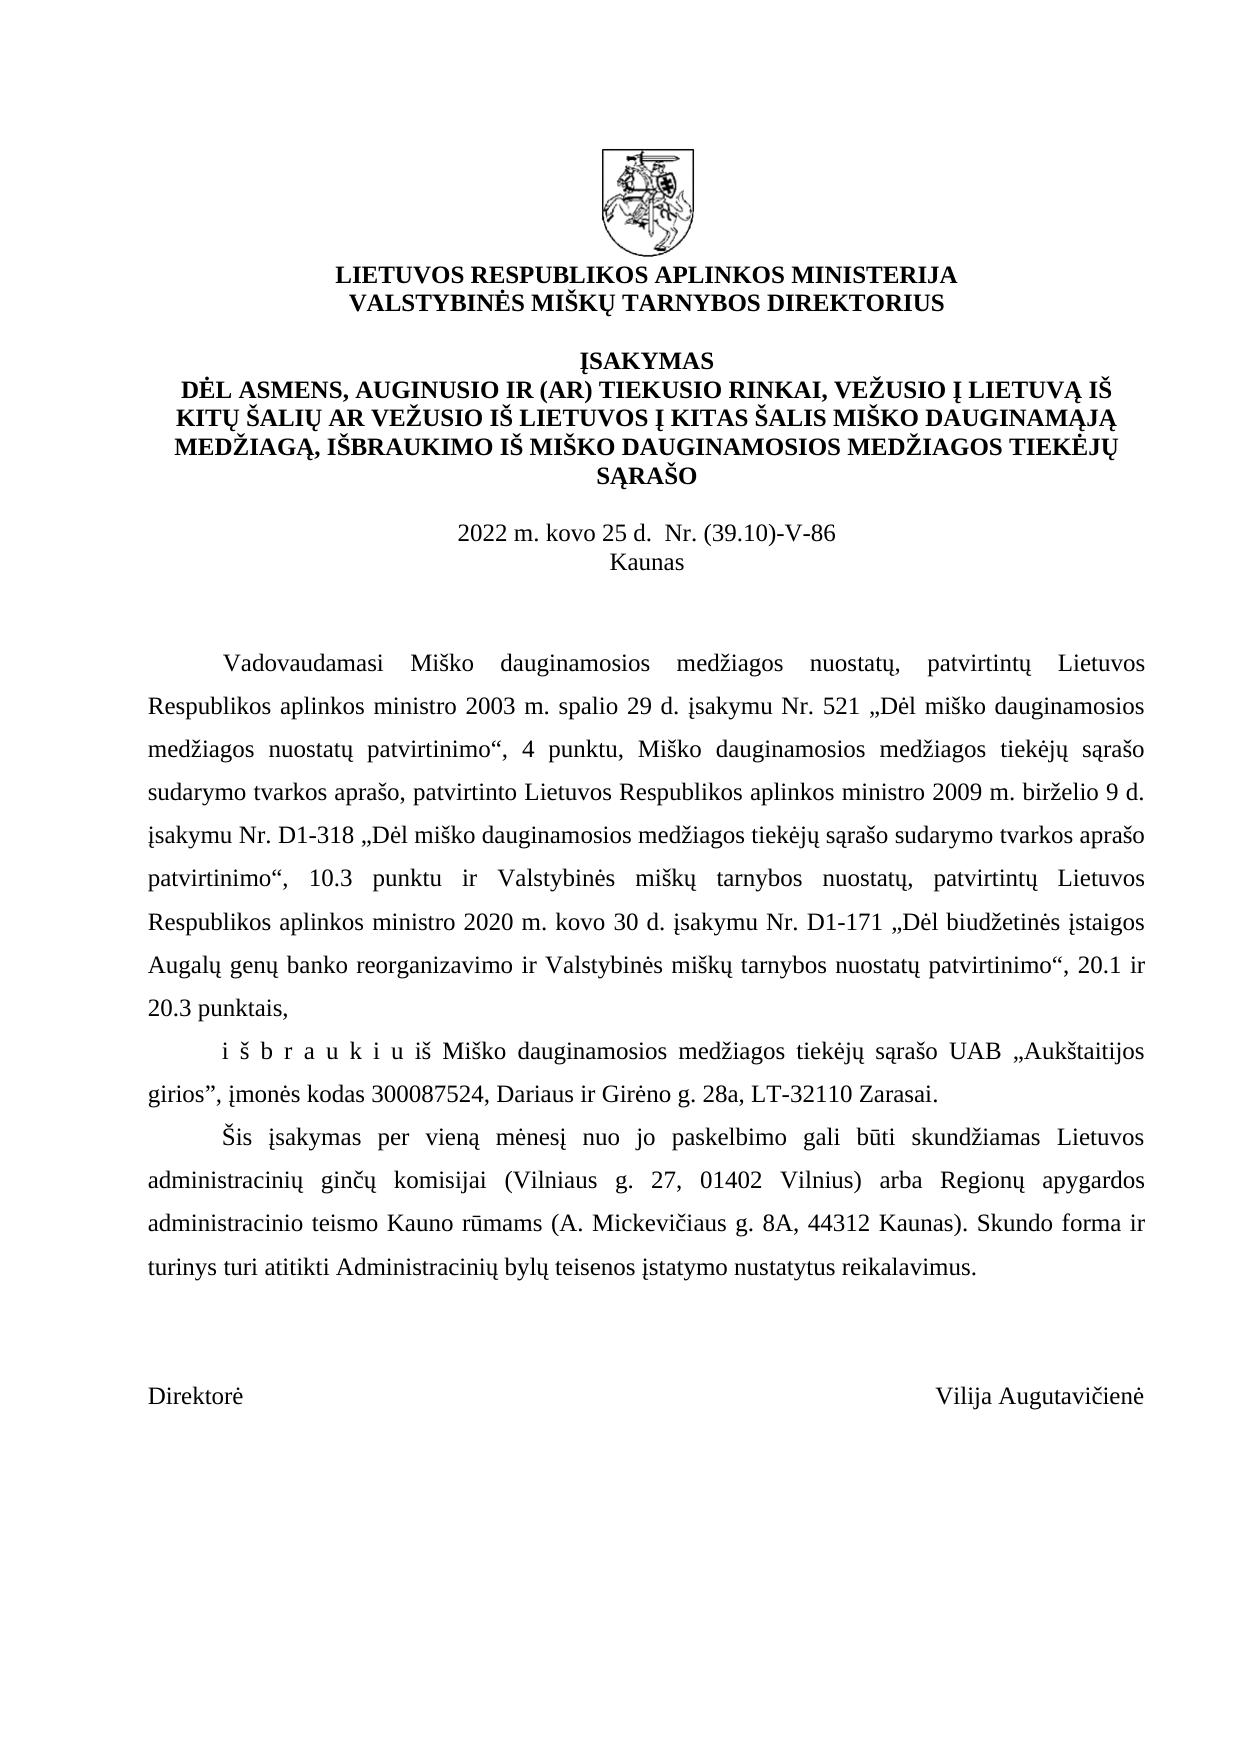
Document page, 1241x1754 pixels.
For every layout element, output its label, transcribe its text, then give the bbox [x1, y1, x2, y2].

text i š b r a u k i u iš Miško dauginamosios medžiagos tiekėjų sąrašo UAB „Aukštaitijos girios”, įmonės kodas 300087524, Dariaus ir Girėno g. 28a, LT-32110 Zarasai. [148, 1036, 1146, 1108]
text Vadovaudamasi Miško dauginamosios medžiagos nuostatų, patvirtintų Lietuvos Respublikos aplinkos ministro 2003 m. spalio 29 d. įsakymu Nr. 521 „Dėl miško dauginamosios medžiagos nuostatų patvirtinimo“, 4 punktu, Miško dauginamosios medžiagos tiekėjų sąrašo sudarymo tvarkos aprašo, patvirtinto Lietuvos Respublikos aplinkos ministro 2009 m. birželio 9 d. įsakymu Nr. D1-318 „Dėl miško dauginamosios medžiagos tiekėjų sąrašo sudarymo tvarkos aprašo patvirtinimo“, 10.3 punktu ir Valstybinės miškų tarnybos nuostatų, patvirtintų Lietuvos Respublikos aplinkos ministro 2020 m. kovo 30 d. įsakymu Nr. D1-171 „Dėl biudžetinės įstaigos Augalų genų banko reorganizavimo ir Valstybinės miškų tarnybos nuostatų patvirtinimo“, 20.1 ir 20.3 punktais, [148, 648, 1146, 1022]
text 2022 m. kovo 25 d. Nr. (39.10)-V-86 [148, 518, 1146, 547]
text VALSTYBINĖS MIŠKŲ TARNYBOS DIREKTORIUS [148, 288, 1146, 317]
text LIETUVOS RESPUBLIKOS APLINKOS MINISTERIJA [148, 260, 1146, 288]
text DĖL asmenS, auginUSIO ir (ar) tiekUSIO rinkai, VežUSIO į Lietuvą iš kitų šalių ar VežUSIO iš Lietuvos į kitas šalis miško dauginamąją medžiagą, IŠBRaukimo IŠ Miško dauginamosios medžiagos tiekėjų sąrašO [148, 375, 1146, 490]
text Direktorė Vilija Augutavičienė [148, 1381, 1146, 1410]
text Šis įsakymas per vieną mėnesį nuo jo paskelbimo gali būti skundžiamas Lietuvos administracinių ginčų komisijai (Vilniaus g. 27, 01402 Vilnius) arba Regionų apygardos administracinio teismo Kauno rūmams (A. Mickevičiaus g. 8A, 44312 Kaunas). Skundo forma ir turinys turi atitikti Administracinių bylų teisenos įstatymo nustatytus reikalavimus. [148, 1122, 1146, 1280]
text ĮSAKYMAS [148, 346, 1146, 375]
text Kaunas [148, 547, 1146, 576]
